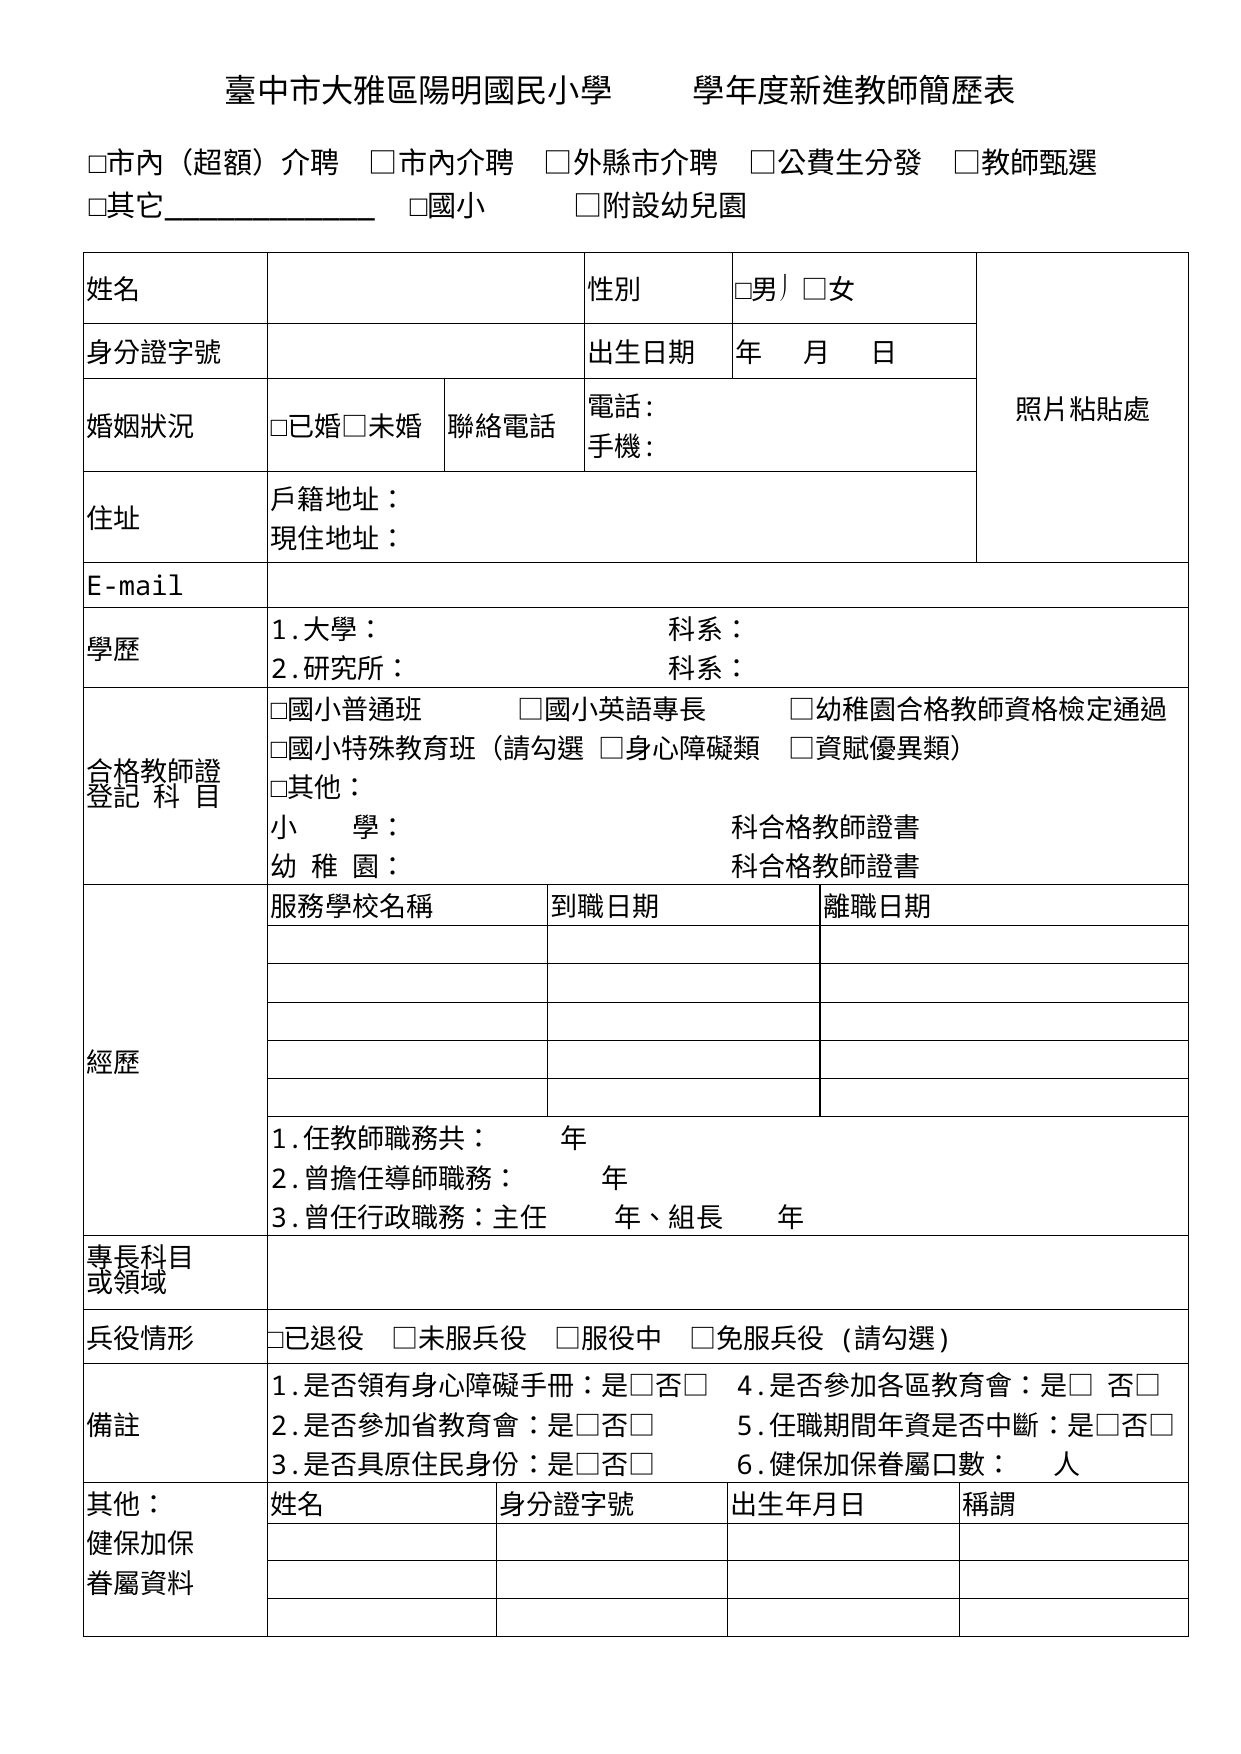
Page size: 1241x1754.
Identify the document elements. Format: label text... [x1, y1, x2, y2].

table_cell [821, 1041, 1188, 1078]
table_cell [268, 1599, 496, 1636]
table_cell □已婚□未婚 [268, 379, 444, 471]
table_cell [268, 324, 584, 378]
table_cell 年 月 日 [733, 324, 976, 378]
table_cell 學歷 [84, 608, 267, 687]
table_cell 1.任教師職務共： 年 2.曾擔任導師職務： 年 3.曾任行政職務：主任 年、組長 年 [268, 1117, 1188, 1235]
table_cell [268, 1561, 496, 1598]
table_cell [548, 1041, 819, 1078]
table_cell 姓名 [268, 1483, 496, 1522]
table_header 姓名 [84, 253, 267, 322]
table_cell 備註 [84, 1364, 267, 1482]
table_cell 1.大學： 科系： 2.研究所： 科系： [268, 608, 1188, 687]
table_cell [821, 1003, 1188, 1040]
table_cell [268, 563, 1188, 607]
table_header □男 □女 [733, 253, 976, 322]
table_cell [268, 1524, 496, 1560]
table_cell 婚姻狀況 [84, 379, 267, 471]
table_cell [821, 964, 1188, 1002]
table_cell 出生日期 [585, 324, 732, 378]
table_cell □已退役 □未服兵役 □服役中 □免服兵役 (請勾選) [268, 1310, 1188, 1363]
table_cell 稱謂 [960, 1483, 1188, 1522]
table_cell [548, 1079, 819, 1116]
table_cell □國小普通班 □國小英語專長 □幼稚園合格教師資格檢定通過 □國小特殊教育班（請勾選 □身心障礙類 □資賦優異類） □其他： 小 學： 科合格教師證書 幼 稚 園： 科合格教師證書 [268, 688, 1188, 884]
table_cell 聯絡電話 [445, 379, 584, 471]
text 臺中市大雅區陽明國民小學 學年度新進教師簡歷表 [89, 64, 1152, 111]
table_cell [548, 964, 819, 1002]
table_cell [497, 1599, 727, 1636]
table_header 照片粘貼處 [977, 253, 1188, 562]
table_cell E-mail [84, 563, 267, 607]
table_cell [268, 1079, 547, 1116]
table_cell 電話: 手機: [585, 379, 976, 471]
table_cell [497, 1561, 727, 1598]
table_cell [728, 1524, 959, 1560]
table_cell 住址 [84, 472, 267, 562]
table_cell [728, 1599, 959, 1636]
table_cell [728, 1561, 959, 1598]
table_cell [268, 926, 547, 963]
table_cell 兵役情形 [84, 1310, 267, 1363]
table_cell [268, 964, 547, 1002]
table_cell 合格教師證 登記 科 目 [84, 688, 267, 884]
table_cell [960, 1599, 1188, 1636]
table_header 性別 [585, 253, 732, 322]
table_cell 戶籍地址： 現住地址： [268, 472, 976, 562]
table_cell 身分證字號 [84, 324, 267, 378]
table_cell [268, 1003, 547, 1040]
table_cell [821, 1079, 1188, 1116]
table_cell 其他： 健保加保 眷屬資料 [84, 1483, 267, 1636]
table_cell 1.是否領有身心障礙手冊：是□否□ 4.是否參加各區教育會：是□ 否□ 2.是否參加省教育會：是□否□ 5.任職期間年資是否中斷：是□否□ 3.是否具原住民身份：是□否□ 6.健保加保眷屬口數： 人 [268, 1364, 1188, 1482]
text □其它____________ □國小 □附設幼兒園 [89, 182, 1152, 224]
table_cell 出生年月日 [728, 1483, 959, 1522]
text □市內（超額）介聘 □市內介聘 □外縣市介聘 □公費生分發 □教師甄選 [89, 140, 1152, 182]
table_cell 身分證字號 [497, 1483, 727, 1522]
table_cell [497, 1524, 727, 1560]
table_cell 經歷 [84, 885, 267, 1235]
table_cell [268, 1041, 547, 1078]
table_cell 服務學校名稱 [268, 885, 547, 925]
table_cell [960, 1524, 1188, 1560]
table_cell [268, 1236, 1188, 1308]
table_cell 離職日期 [821, 885, 1188, 925]
table_header [268, 253, 584, 322]
table_cell 到職日期 [548, 885, 819, 925]
table_cell [548, 1003, 819, 1040]
table_cell [821, 926, 1188, 963]
table_cell 專長科目 或領域 [84, 1236, 267, 1308]
table_cell [548, 926, 819, 963]
table_cell [960, 1561, 1188, 1598]
